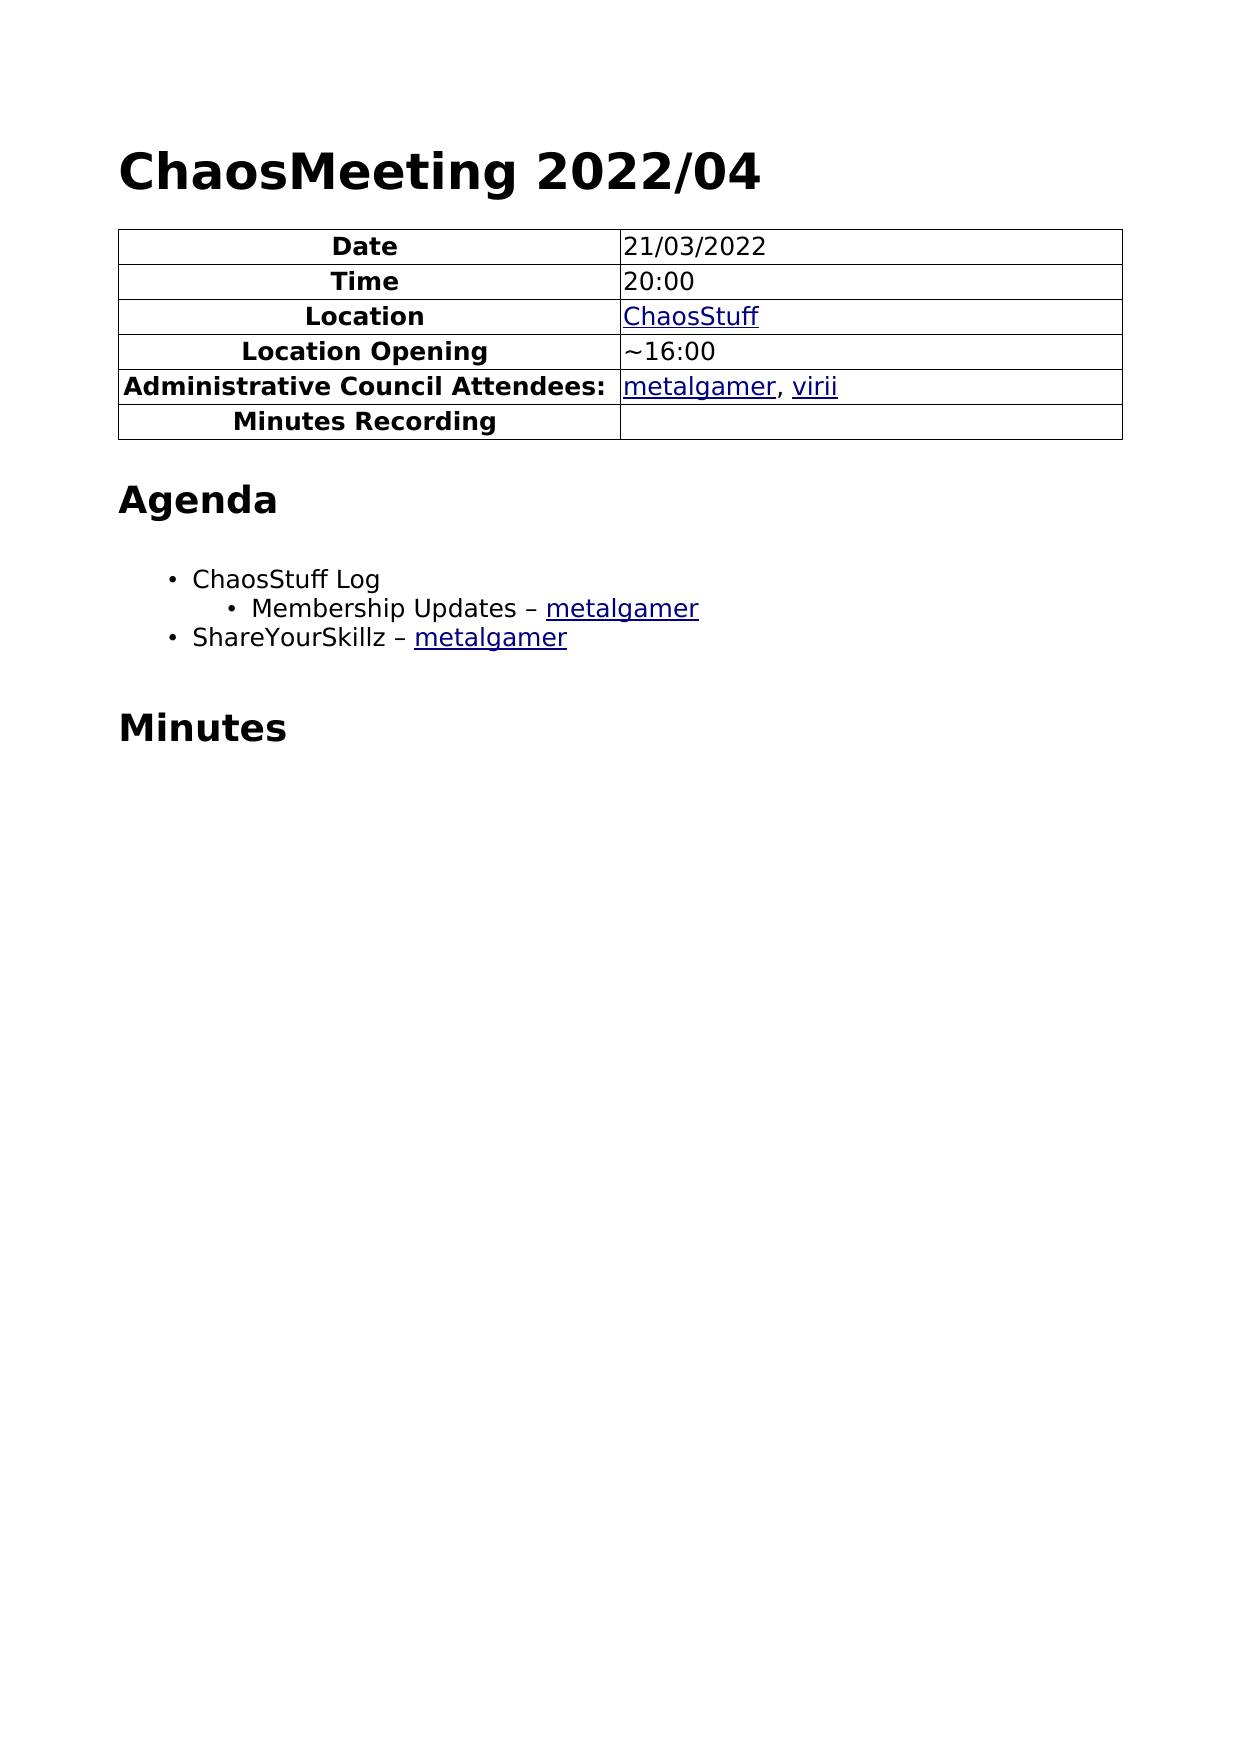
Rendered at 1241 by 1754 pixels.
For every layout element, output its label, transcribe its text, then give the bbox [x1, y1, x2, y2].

list ChaosStuff Log [177, 565, 1122, 594]
table_cell [621, 405, 1122, 439]
table_cell Location Opening [119, 335, 620, 369]
table_header Date [119, 230, 620, 264]
subtitle Minutes [118, 707, 1122, 750]
table_cell 20:00 [621, 265, 1122, 299]
table_cell Minutes Recording [119, 405, 620, 439]
table_cell ~16:00 [621, 335, 1122, 369]
table_cell metalgamer, virii [621, 370, 1122, 404]
table_cell Location [119, 300, 620, 334]
subtitle Agenda [118, 479, 1122, 523]
list ShareYourSkillz – metalgamer [177, 623, 1122, 652]
table_header 21/03/2022 [621, 230, 1122, 264]
table_cell Administrative Council Attendees: [119, 370, 620, 404]
table_cell ChaosStuff [621, 300, 1122, 334]
list Membership Updates – metalgamer [236, 594, 1122, 623]
table_cell Time [119, 265, 620, 299]
subtitle ChaosMeeting 2022/04 [118, 143, 1122, 201]
